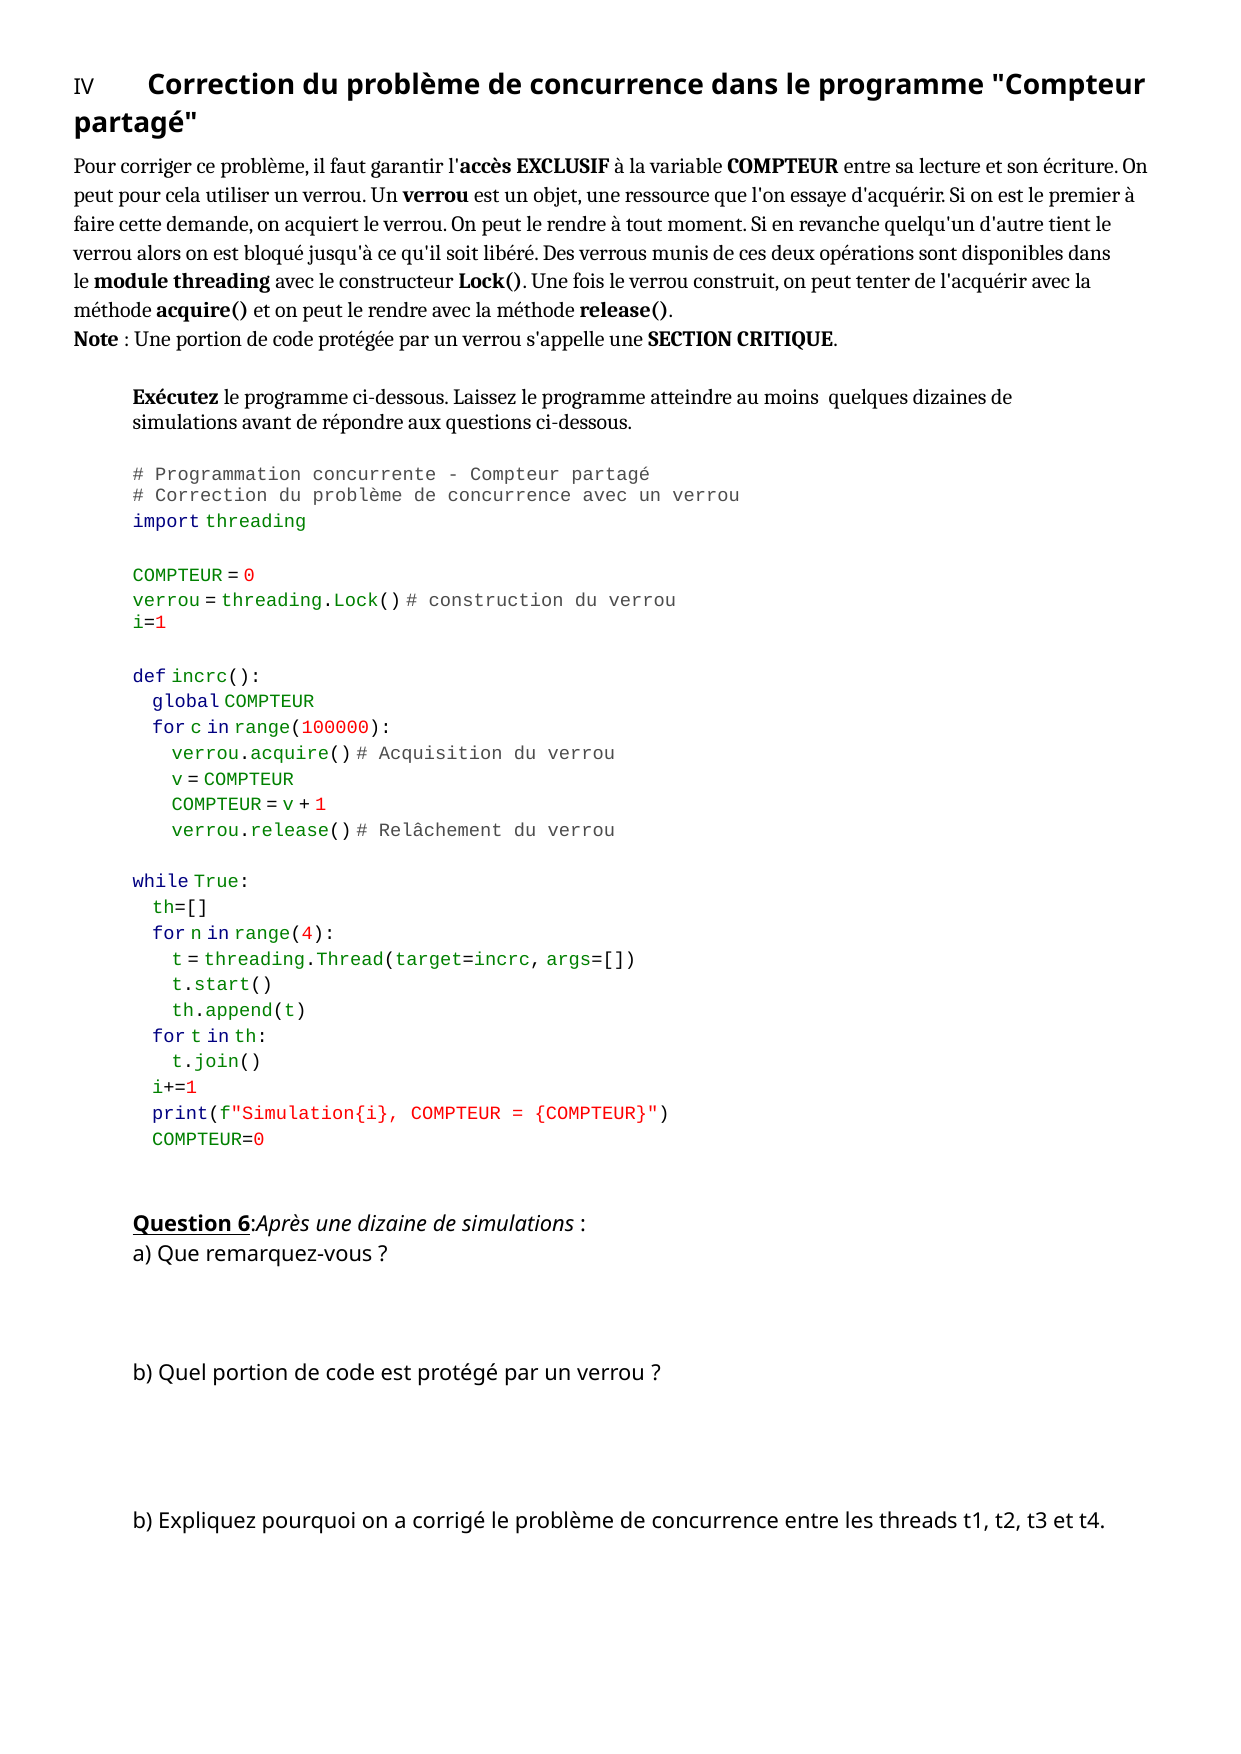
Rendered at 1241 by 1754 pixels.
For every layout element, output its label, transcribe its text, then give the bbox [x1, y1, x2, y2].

subtitle IV Correction du problème de concurrence dans le programme "Compteur partagé" [73, 64, 1171, 141]
text # Correction du problème de concurrence avec un verrou [132, 486, 1112, 507]
text verrou = threading.Lock() # construction du verrou [132, 587, 1112, 612]
text def incrc(): [132, 662, 1112, 688]
text b) Quel portion de code est protégé par un verrou ? [132, 1357, 1112, 1387]
text th=[] [132, 893, 1112, 919]
text print(f"Simulation{i}, COMPTEUR = {COMPTEUR}") [132, 1099, 1112, 1125]
text verrou.acquire() # Acquisition du verrou [132, 739, 1112, 765]
text COMPTEUR = 0 [132, 561, 1112, 587]
text t = threading.Thread(target=incrc, args=[]) [132, 945, 1112, 971]
text import threading [132, 507, 1112, 533]
text for n in range(4): [132, 919, 1112, 945]
text COMPTEUR=0 [132, 1125, 1112, 1151]
text # Programmation concurrente - Compteur partagé [132, 464, 1112, 486]
text b) Expliquez pourquoi on a corrigé le problème de concurrence entre les threads t1, t2, t3 et t4. [132, 1475, 1112, 1535]
text th.append(t) [132, 996, 1112, 1022]
text Exécutez le programme ci-dessous. Laissez le programme atteindre au moins quelques dizaines de simulations avant de répondre aux questions ci-dessous. [132, 384, 1112, 435]
text t.start() [132, 971, 1112, 996]
text t.join() [132, 1048, 1112, 1073]
text while True: [132, 868, 1112, 893]
text Note : Une portion de code protégée par un verrou s'appelle une SECTION CRITIQUE. [73, 327, 1171, 352]
text for t in th: [132, 1022, 1112, 1048]
text COMPTEUR = v + 1 [132, 791, 1112, 816]
text verrou.release() # Relâchement du verrou [132, 816, 1112, 842]
text for c in range(100000): [132, 713, 1112, 739]
text v = COMPTEUR [132, 765, 1112, 791]
text global COMPTEUR [132, 688, 1112, 713]
text Question 6:Après une dizaine de simulations : a) Que remarquez-vous ? [132, 1208, 1112, 1268]
text i=1 [132, 612, 1112, 634]
text Pour corriger ce problème, il faut garantir l'accès EXCLUSIF à la variable COMPTEUR entre sa lecture et son écriture. On peut pour cela utiliser un verrou. Un verrou est un objet, une ressource que l'on essaye d'acquérir. Si on est le premier à faire cette demande, on acquiert le verrou. On peut le rendre à tout moment. Si en revanche quelqu'un d'autre tient le verrou alors on est bloqué jusqu'à ce qu'il soit libéré. Des verrous munis de ces deux opérations sont disponibles dans le module threading avec le constructeur Lock(). Une fois le verrou construit, on peut tenter de l'acquérir avec la méthode acquire() et on peut le rendre avec la méthode release(). [73, 153, 1171, 323]
text i+=1 [132, 1073, 1112, 1099]
